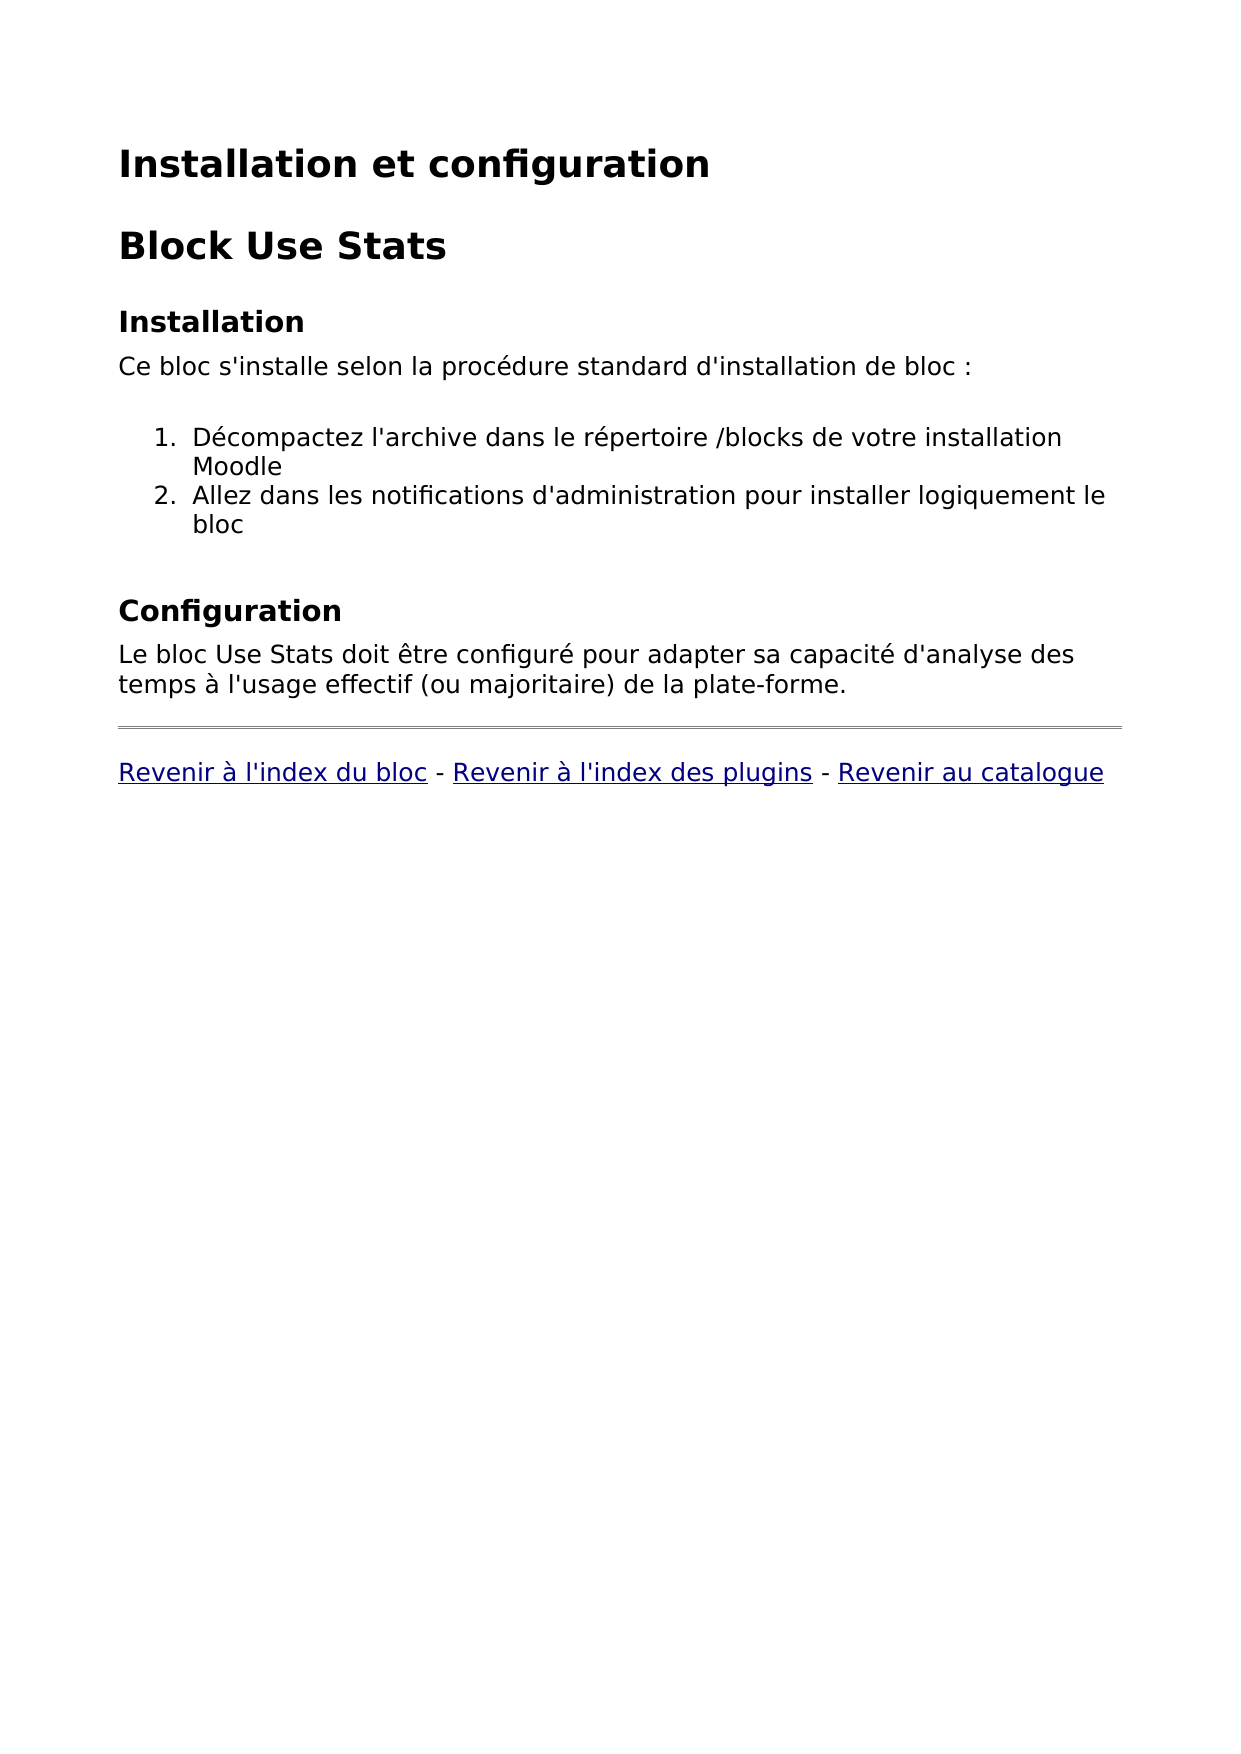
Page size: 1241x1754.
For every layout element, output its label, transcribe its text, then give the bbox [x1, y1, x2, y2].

text Ce bloc s'installe selon la procédure standard d'installation de bloc : [118, 352, 1122, 381]
subtitle Installation et configuration [118, 143, 1122, 187]
subtitle Block Use Stats [118, 224, 1122, 268]
text Le bloc Use Stats doit être configuré pour adapter sa capacité d'analyse des temps à l'usage effectif (ou majoritaire) de la plate-forme. [118, 641, 1122, 699]
list Décompactez l'archive dans le répertoire /blocks de votre installation Moodle [177, 423, 1122, 481]
list Allez dans les notifications d'administration pour installer logiquement le bloc [177, 481, 1122, 540]
subtitle Installation [118, 305, 1122, 339]
subtitle Configuration [118, 594, 1122, 628]
text Revenir à l'index du bloc - Revenir à l'index des plugins - Revenir au catalogue [118, 758, 1122, 787]
